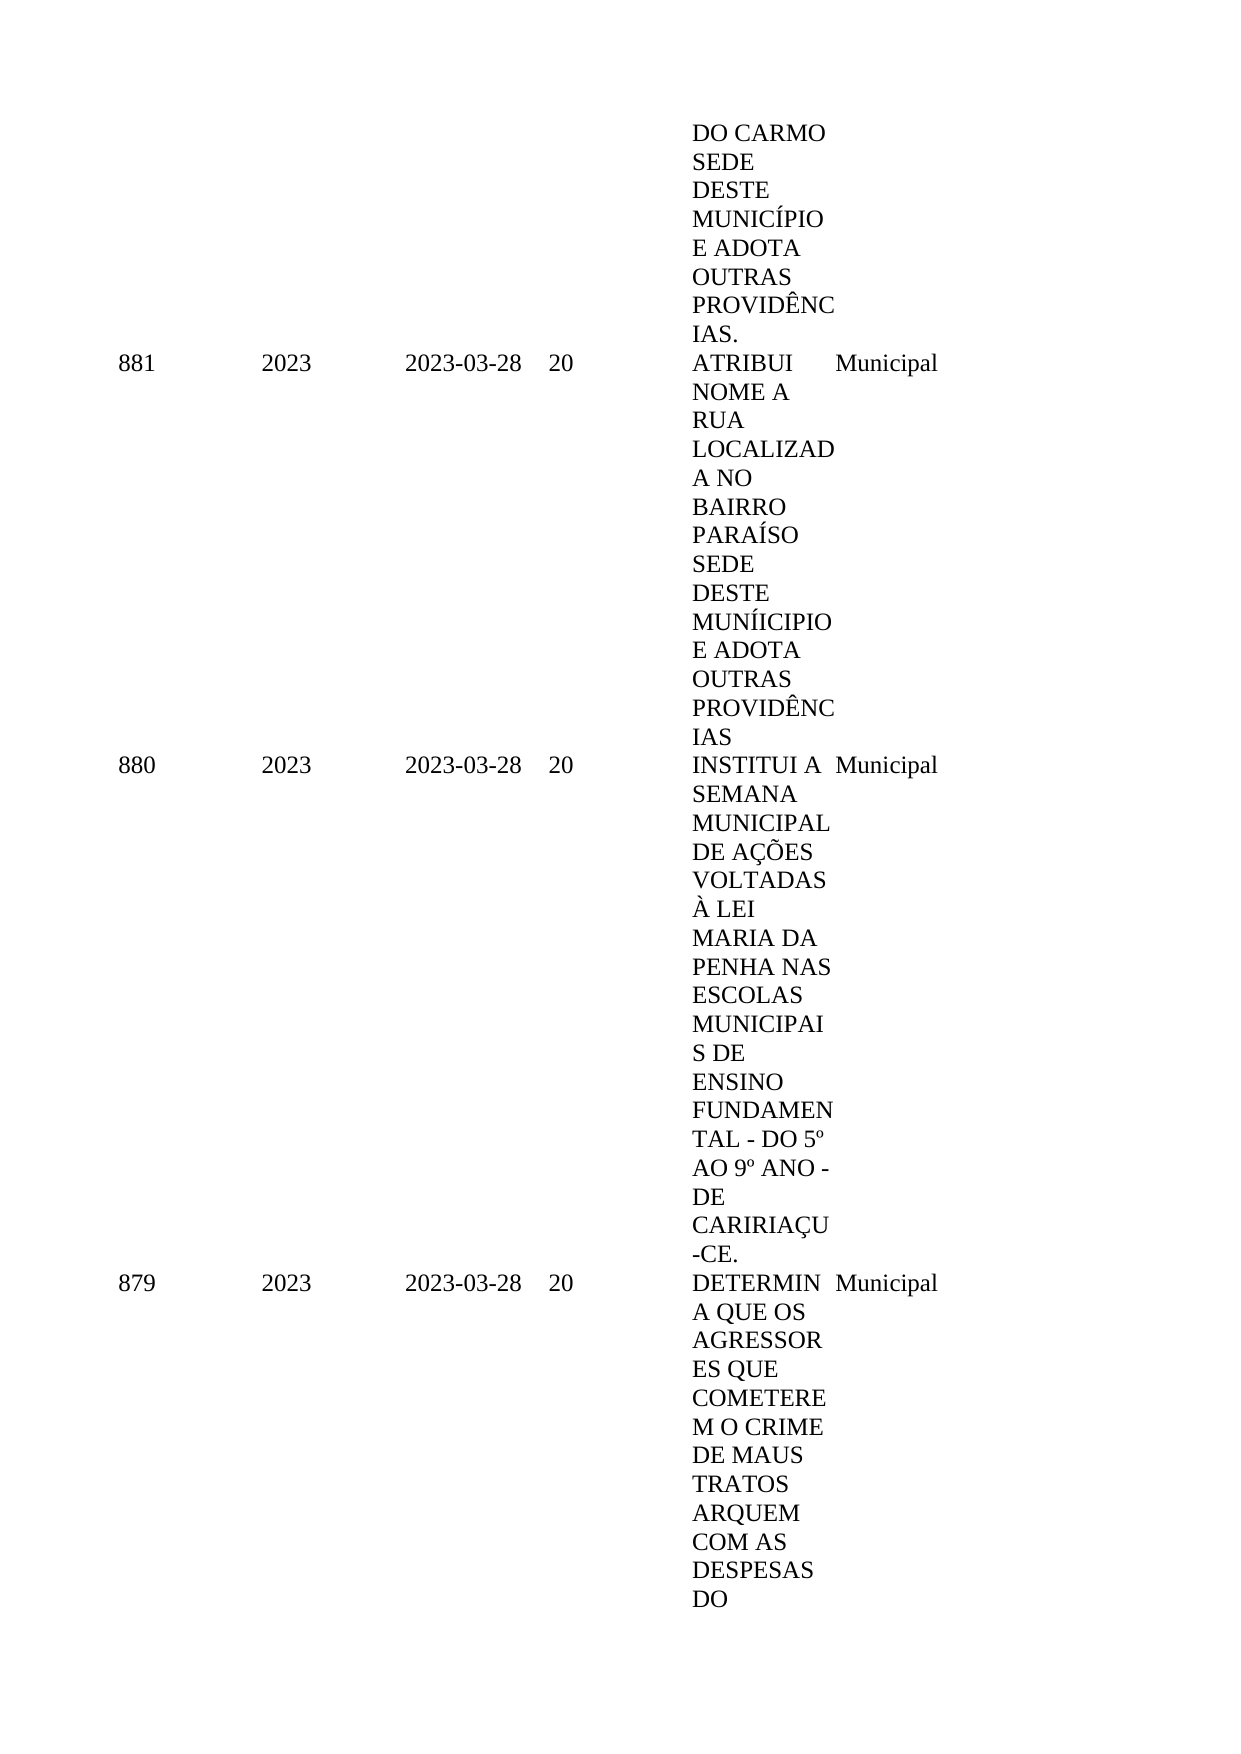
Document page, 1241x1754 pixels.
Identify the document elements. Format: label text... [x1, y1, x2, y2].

table_cell [979, 348, 1122, 751]
table_cell DO CARMO SEDE DESTE MUNICÍPIO E ADOTA OUTRAS PROVIDÊNCIAS. [692, 118, 835, 348]
table_cell [979, 751, 1122, 1268]
table_cell 881 [118, 348, 261, 751]
table_cell INSTITUI A SEMANA MUNICIPAL DE AÇÕES VOLTADAS À LEI MARIA DA PENHA NAS ESCOLAS MUNICIPAIS DE ENSINO FUNDAMENTAL - DO 5º AO 9º ANO - DE CARIRIAÇU-CE. [692, 751, 835, 1268]
table_cell 2023 [261, 751, 405, 1268]
table_cell 20 [548, 751, 692, 1268]
table_cell DETERMINA QUE OS AGRESSORES QUE COMETEREM O CRIME DE MAUS TRATOS ARQUEM COM AS DESPESAS DO [692, 1268, 835, 1613]
table_cell Municipal [835, 1268, 979, 1613]
table_cell [548, 118, 692, 348]
table_cell 2023 [261, 1268, 405, 1613]
table_cell 2023-03-28 [405, 348, 548, 751]
table_cell [835, 118, 979, 348]
table_cell 880 [118, 751, 261, 1268]
table_cell Municipal [835, 348, 979, 751]
table_cell 2023-03-28 [405, 1268, 548, 1613]
table_cell Municipal [835, 751, 979, 1268]
table_cell [261, 118, 405, 348]
table_cell 879 [118, 1268, 261, 1613]
table_cell [979, 118, 1122, 348]
table_cell [405, 118, 548, 348]
table_cell ATRIBUI NOME A RUA LOCALIZADA NO BAIRRO PARAÍSO SEDE DESTE MUNÍICIPIO E ADOTA OUTRAS PROVIDÊNCIAS [692, 348, 835, 751]
table_cell 2023-03-28 [405, 751, 548, 1268]
table_cell [979, 1268, 1122, 1613]
table_cell [118, 118, 261, 348]
table_cell 2023 [261, 348, 405, 751]
table_cell 20 [548, 348, 692, 751]
table_cell 20 [548, 1268, 692, 1613]
